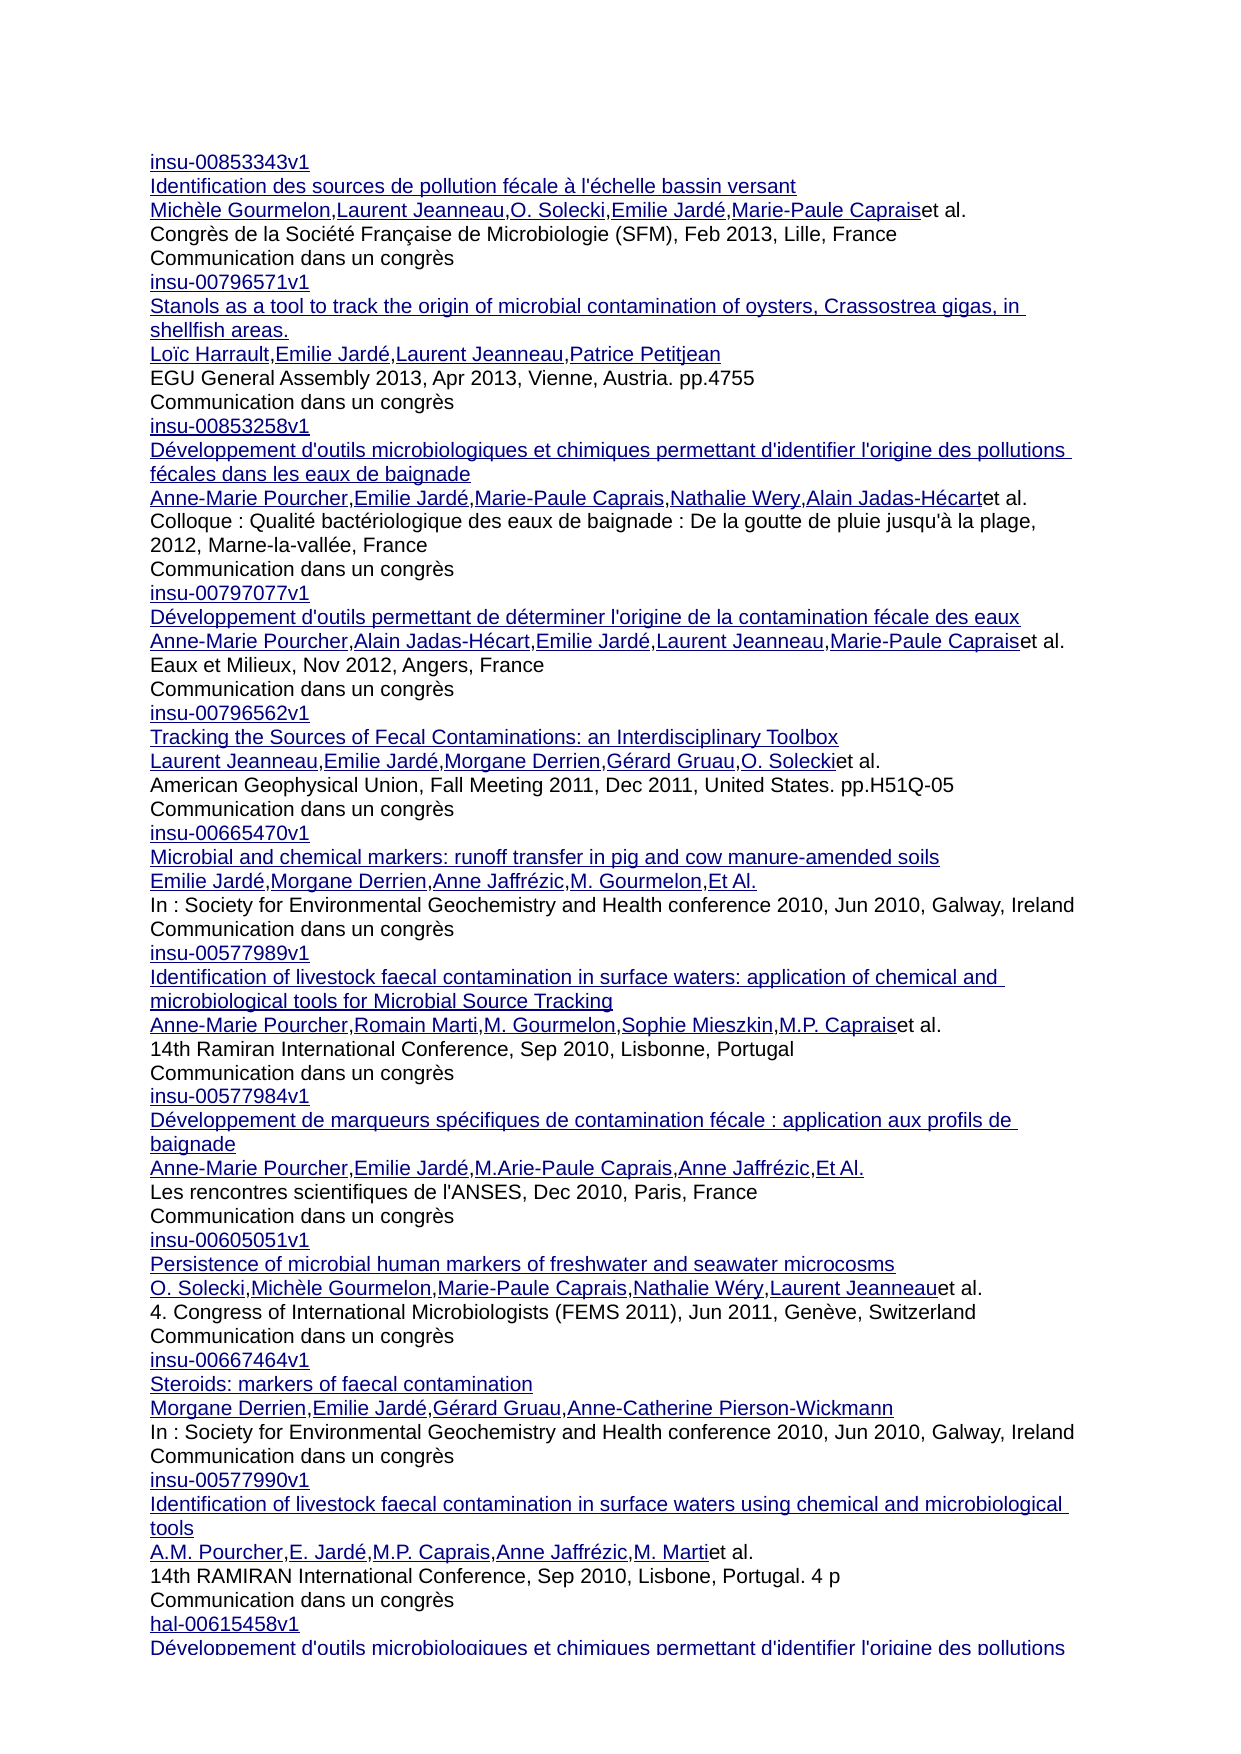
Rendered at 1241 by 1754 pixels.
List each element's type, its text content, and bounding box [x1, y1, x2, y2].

table_cell Stanols as a tool to track the origin of microbial contamination of oysters, Crassostrea gigas, in shellfish areas. Loïc Harrault,Emilie Jardé,Laurent Jeanneau,Patrice Petitjean EGU General Assembly 2013, Apr 2013, Vienne, Austria. pp.4755 Communication dans un congrès insu-00853258v1 [150, 294, 1090, 437]
table_cell Tracking the Sources of Fecal Contaminations: an Interdisciplinary Toolbox Laurent Jeanneau,Emilie Jardé,Morgane Derrien,Gérard Gruau,O. Soleckiet al. American Geophysical Union, Fall Meeting 2011, Dec 2011, United States. pp.H51Q-05 Communication dans un congrès insu-00665470v1 [150, 725, 1090, 845]
table_cell Persistence of microbial human markers of freshwater and seawater microcosms O. Solecki,Michèle Gourmelon,Marie-Paule Caprais,Nathalie Wéry,Laurent Jeanneauet al. 4. Congress of International Microbiologists (FEMS 2011), Jun 2011, Genève, Switzerland Communication dans un congrès insu-00667464v1 [150, 1252, 1090, 1372]
table_cell Identification of livestock faecal contamination in surface waters using chemical and microbiological tools A.M. Pourcher,E. Jardé,M.P. Caprais,Anne Jaffrézic,M. Martiet al. 14th RAMIRAN International Conference, Sep 2010, Lisbone, Portugal. 4 p Communication dans un congrès hal-00615458v1 [150, 1492, 1090, 1635]
table_cell Identification of livestock faecal contamination in surface waters: application of chemical and microbiological tools for Microbial Source Tracking Anne-Marie Pourcher,Romain Marti,M. Gourmelon,Sophie Mieszkin,M.P. Capraiset al. 14th Ramiran International Conference, Sep 2010, Lisbonne, Portugal Communication dans un congrès insu-00577984v1 [150, 965, 1090, 1108]
table_cell Développement d'outils microbiologiques et chimiques permettant d'identifier l'origine des pollutions fécales dans les eaux de baignade Anne-Marie Pourcher,Emilie Jardé,Marie-Paule Caprais,Nathalie Wery,Alain Jadas-Hécartet al. Colloque : Qualité bactériologique des eaux de baignade : De la goutte de pluie jusqu'à la plage, 2012, Marne-la-vallée, France Communication dans un congrès insu-00797077v1 [150, 438, 1090, 605]
table_cell Développement d'outils permettant de déterminer l'origine de la contamination fécale des eaux Anne-Marie Pourcher,Alain Jadas-Hécart,Emilie Jardé,Laurent Jeanneau,Marie-Paule Capraiset al. Eaux et Milieux, Nov 2012, Angers, France Communication dans un congrès insu-00796562v1 [150, 605, 1090, 725]
table_cell Microbial and chemical markers: runoff transfer in pig and cow manure-amended soils Emilie Jardé,Morgane Derrien,Anne Jaffrézic,M. Gourmelon,Et Al. In : Society for Environmental Geochemistry and Health conference 2010, Jun 2010, Galway, Ireland Communication dans un congrès insu-00577989v1 [150, 845, 1090, 964]
table_cell Steroids: markers of faecal contamination Morgane Derrien,Emilie Jardé,Gérard Gruau,Anne-Catherine Pierson-Wickmann In : Society for Environmental Geochemistry and Health conference 2010, Jun 2010, Galway, Ireland Communication dans un congrès insu-00577990v1 [150, 1372, 1090, 1492]
table_cell insu-00853343v1 [150, 150, 1090, 174]
table_cell Développement d'outils microbiologiques et chimiques permettant d'identifier l'origine des pollutions [150, 1635, 1090, 1655]
table_cell Identification des sources de pollution fécale à l'échelle bassin versant Michèle Gourmelon,Laurent Jeanneau,O. Solecki,Emilie Jardé,Marie-Paule Capraiset al. Congrès de la Société Française de Microbiologie (SFM), Feb 2013, Lille, France Communication dans un congrès insu-00796571v1 [150, 174, 1090, 294]
table_cell Développement de marqueurs spécifiques de contamination fécale : application aux profils de baignade Anne-Marie Pourcher,Emilie Jardé,M.Arie-Paule Caprais,Anne Jaffrézic,Et Al. Les rencontres scientifiques de l'ANSES, Dec 2010, Paris, France Communication dans un congrès insu-00605051v1 [150, 1108, 1090, 1252]
